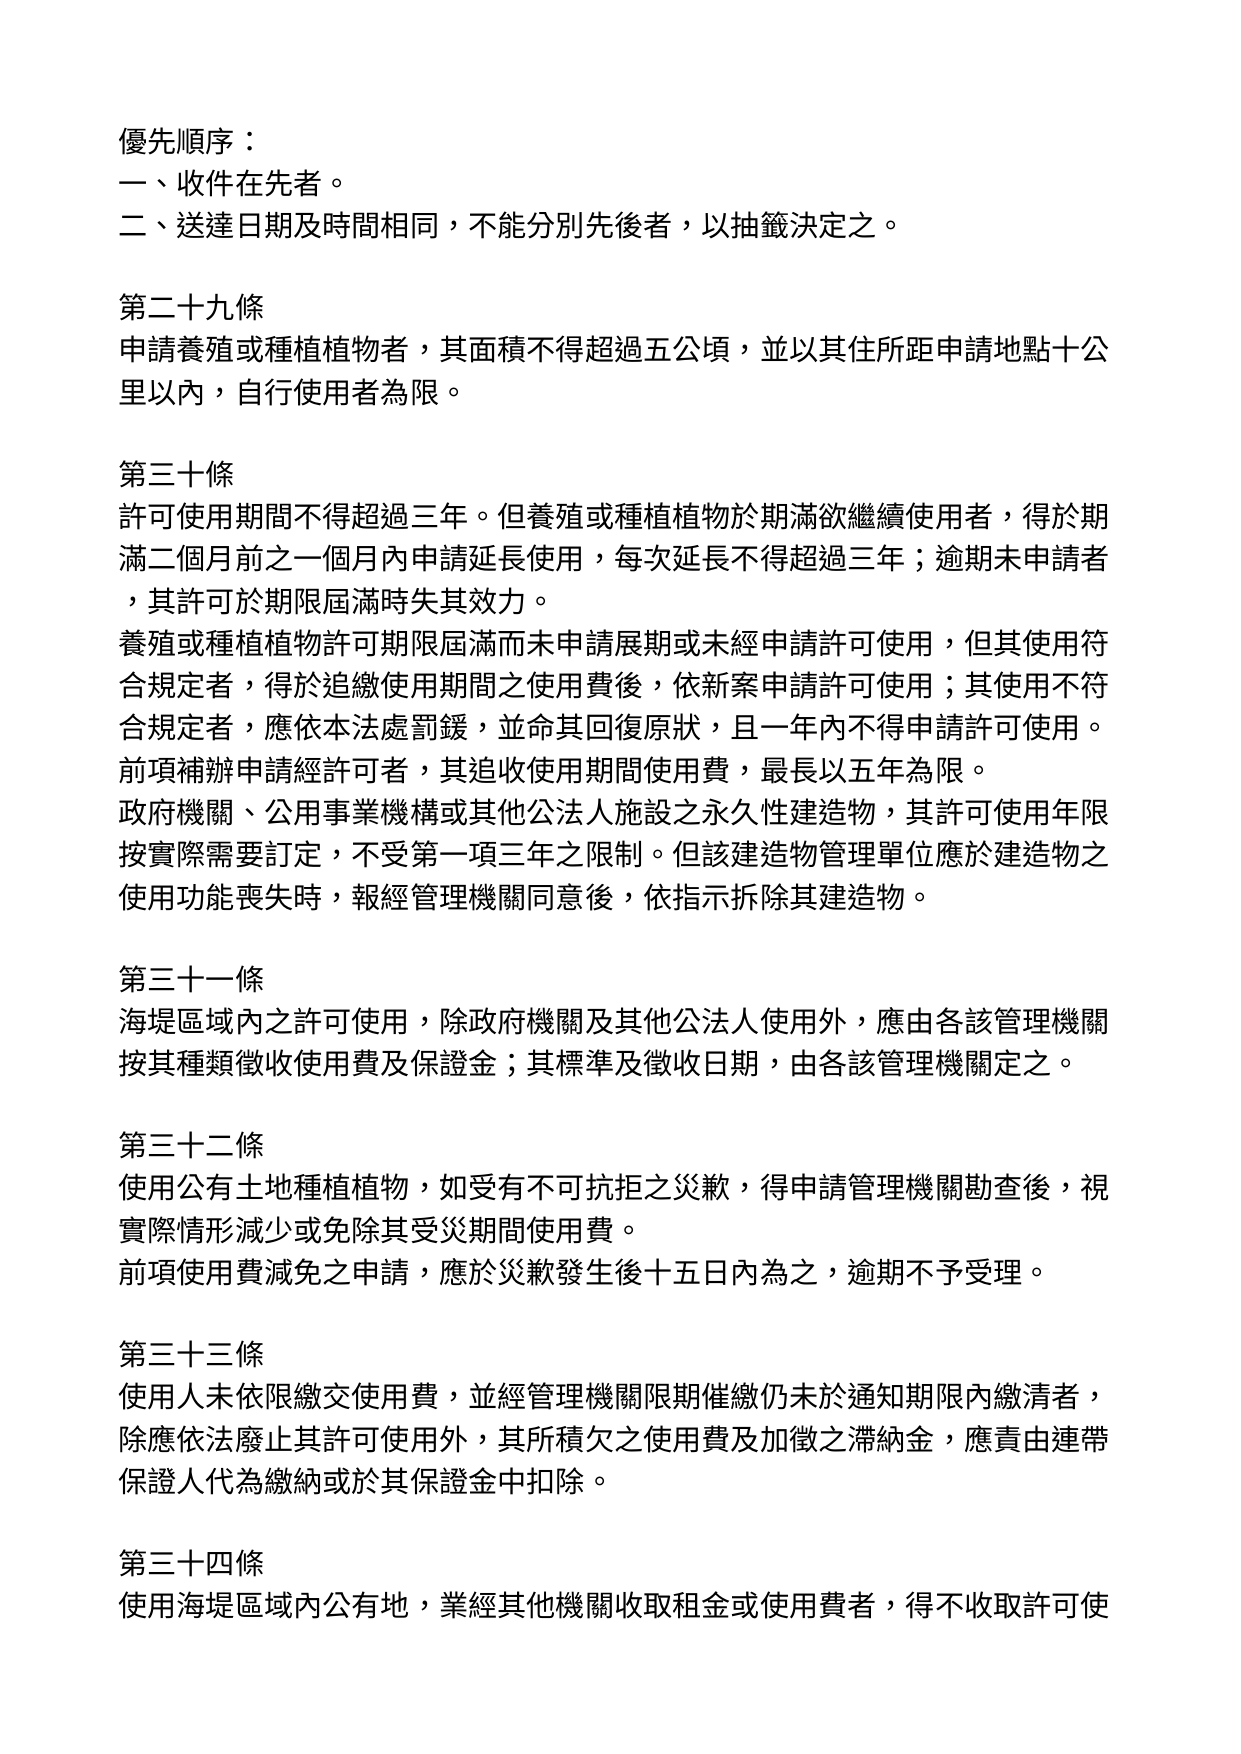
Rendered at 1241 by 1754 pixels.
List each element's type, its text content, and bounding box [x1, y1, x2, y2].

text 優先順序： 一、收件在先者。 二、送達日期及時間相同，不能分別先後者，以抽籤決定之。 第二十九條 申請養殖或種植植物者，其面積不得超過五公頃，並以其住所距申請地點十公 里以內，自行使用者為限。 第三十條 許可使用期間不得超過三年。但養殖或種植植物於期滿欲繼續使用者，得於期 滿二個月前之一個月內申請延長使用，每次延長不得超過三年；逾期未申請者 ，其許可於期限屆滿時失其效力。 養殖或種植植物許可期限屆滿而未申請展期或未經申請許可使用，但其使用符 合規定者，得於追繳使用期間之使用費後，依新案申請許可使用；其使用不符 合規定者，應依本法處罰鍰，並命其回復原狀，且一年內不得申請許可使用。 前項補辦申請經許可者，其追收使用期間使用費，最長以五年為限。 政府機關、公用事業機構或其他公法人施設之永久性建造物，其許可使用年限 按實際需要訂定，不受第一項三年之限制。但該建造物管理單位應於建造物之 使用功能喪失時，報經管理機關同意後，依指示拆除其建造物。 第三十一條 海堤區域內之許可使用，除政府機關及其他公法人使用外，應由各該管理機關 按其種類徵收使用費及保證金；其標準及徵收日期，由各該管理機關定之。 第三十二條 使用公有土地種植植物，如受有不可抗拒之災歉，得申請管理機關勘查後，視 實際情形減少或免除其受災期間使用費。 前項使用費減免之申請，應於災歉發生後十五日內為之，逾期不予受理。 第三十三條 使用人未依限繳交使用費，並經管理機關限期催繳仍未於通知期限內繳清者， 除應依法廢止其許可使用外，其所積欠之使用費及加徵之滯納金，應責由連帶 保證人代為繳納或於其保證金中扣除。 第三十四條 使用海堤區域內公有地，業經其他機關收取租金或使用費者，得不收取許可使 [118, 118, 1122, 1625]
